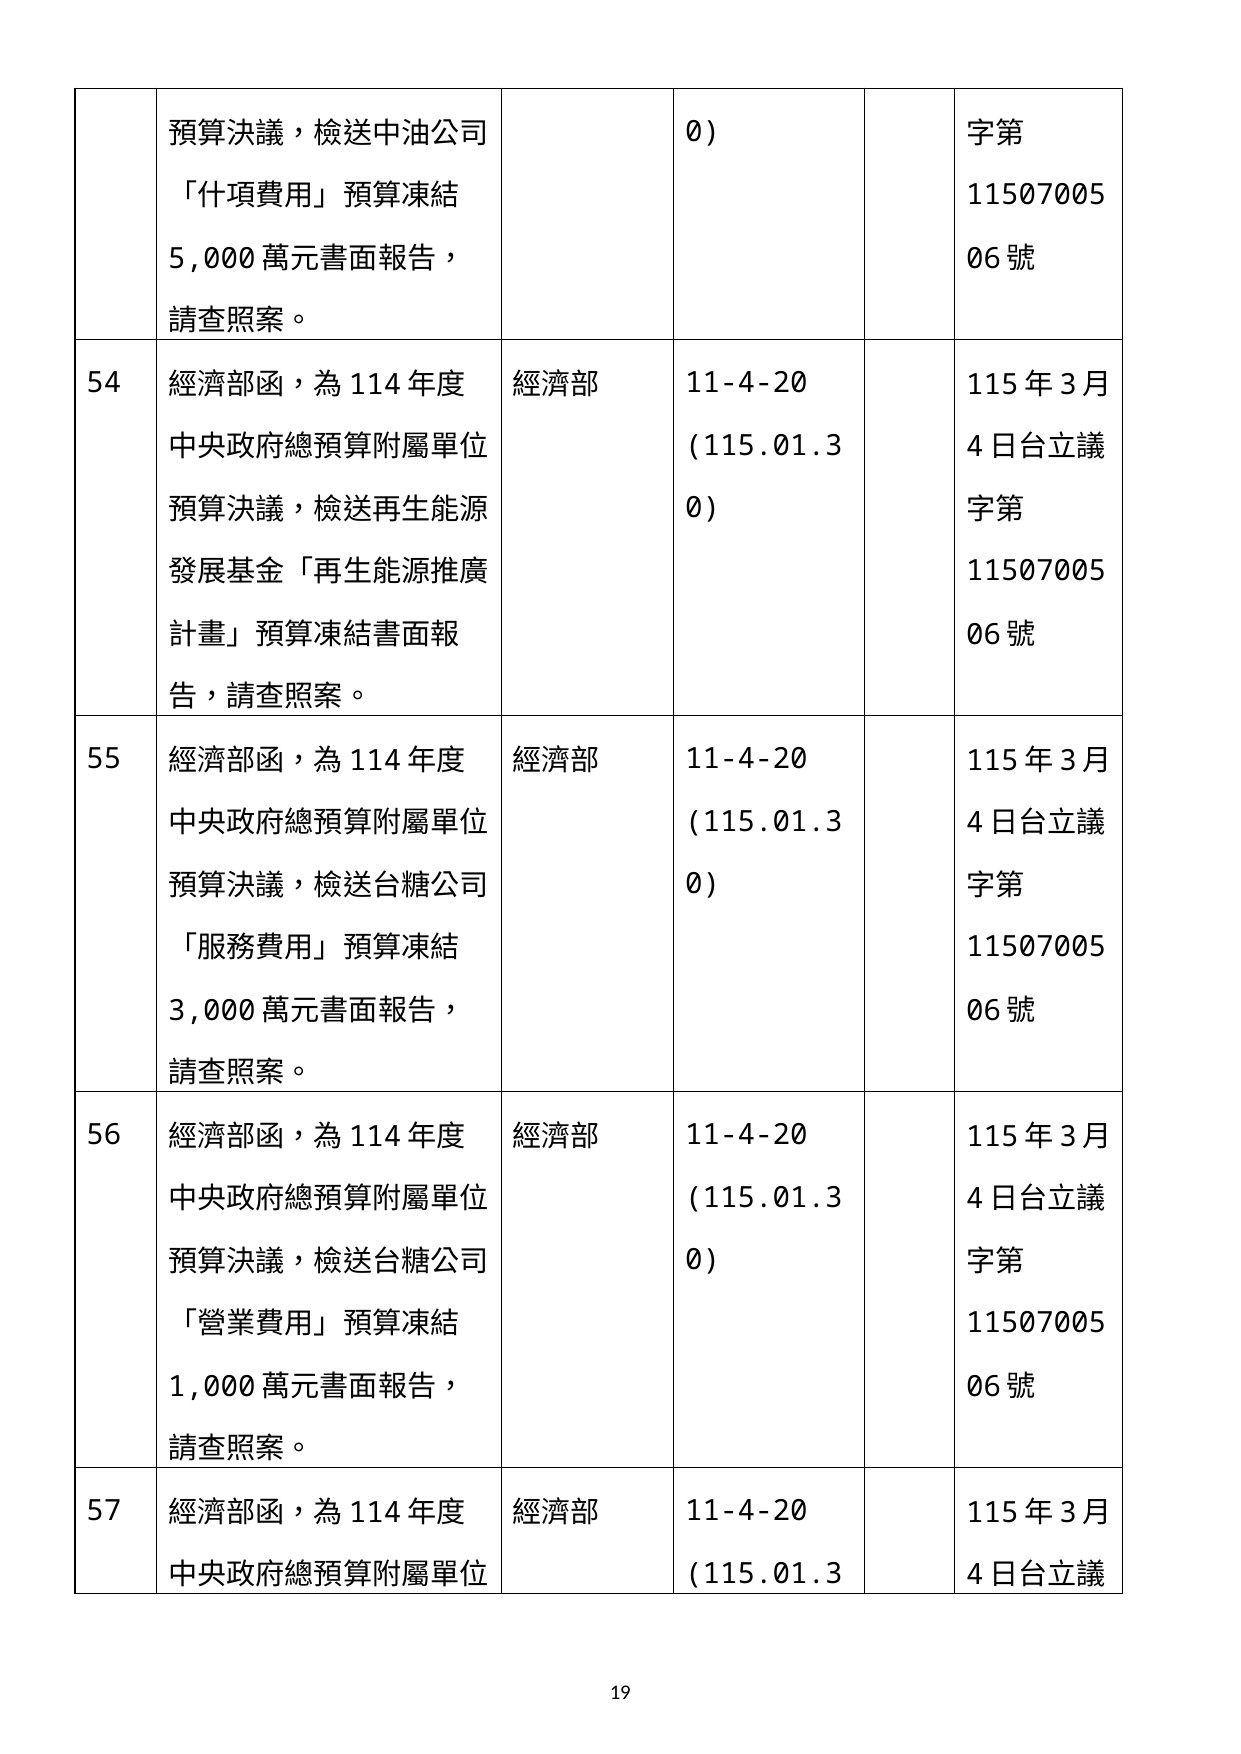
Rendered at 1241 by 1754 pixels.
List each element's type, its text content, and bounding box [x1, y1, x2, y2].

table_cell 經濟部函，為114年度中央政府總預算附屬單位預算決議，檢送台糖公司「營業費用」預算凍結1,000萬元書面報告，請查照案。 [157, 1092, 501, 1467]
table_cell 預算決議，檢送中油公司「什項費用」預算凍結5,000萬元書面報告，請查照案。 [157, 89, 501, 339]
table_cell 57 [76, 1468, 156, 1593]
table_cell 經濟部 [502, 716, 673, 1091]
table_cell 經濟部 [502, 1468, 673, 1593]
table_cell 經濟部函，為114年度中央政府總預算附屬單位預算決議，檢送台糖公司「服務費用」預算凍結3,000萬元書面報告，請查照案。 [157, 716, 501, 1091]
table_cell [865, 1468, 954, 1593]
table_cell 字第1150700506號 [955, 89, 1122, 339]
table_cell 經濟部 [502, 1092, 673, 1467]
table_cell [502, 89, 673, 339]
table_cell 115年3月4日台立議字第1150700506號 [955, 340, 1122, 715]
table_cell 56 [76, 1092, 156, 1467]
table_cell [865, 340, 954, 715]
table_cell 54 [76, 340, 156, 715]
table_cell 11-4-20 (115.01.3 [674, 1468, 864, 1593]
table_cell 11-4-20 (115.01.30) [674, 1092, 864, 1467]
table_cell 經濟部函，為114年度中央政府總預算附屬單位 [157, 1468, 501, 1593]
table_cell [865, 1092, 954, 1467]
table_cell 115年3月4日台立議字第1150700506號 [955, 716, 1122, 1091]
table_cell 115年3月4日台立議字第1150700506號 [955, 1092, 1122, 1467]
table_cell [865, 89, 954, 339]
table_cell 經濟部 [502, 340, 673, 715]
table_cell 11-4-20 (115.01.30) [674, 340, 864, 715]
table_cell 55 [76, 716, 156, 1091]
table_cell 115年3月4日台立議 [955, 1468, 1122, 1593]
table_cell [76, 89, 156, 339]
table_cell 0) [674, 89, 864, 339]
table_cell [865, 716, 954, 1091]
table_cell 經濟部函，為114年度中央政府總預算附屬單位預算決議，檢送再生能源發展基金「再生能源推廣計畫」預算凍結書面報告，請查照案。 [157, 340, 501, 715]
table_cell 11-4-20 (115.01.30) [674, 716, 864, 1091]
